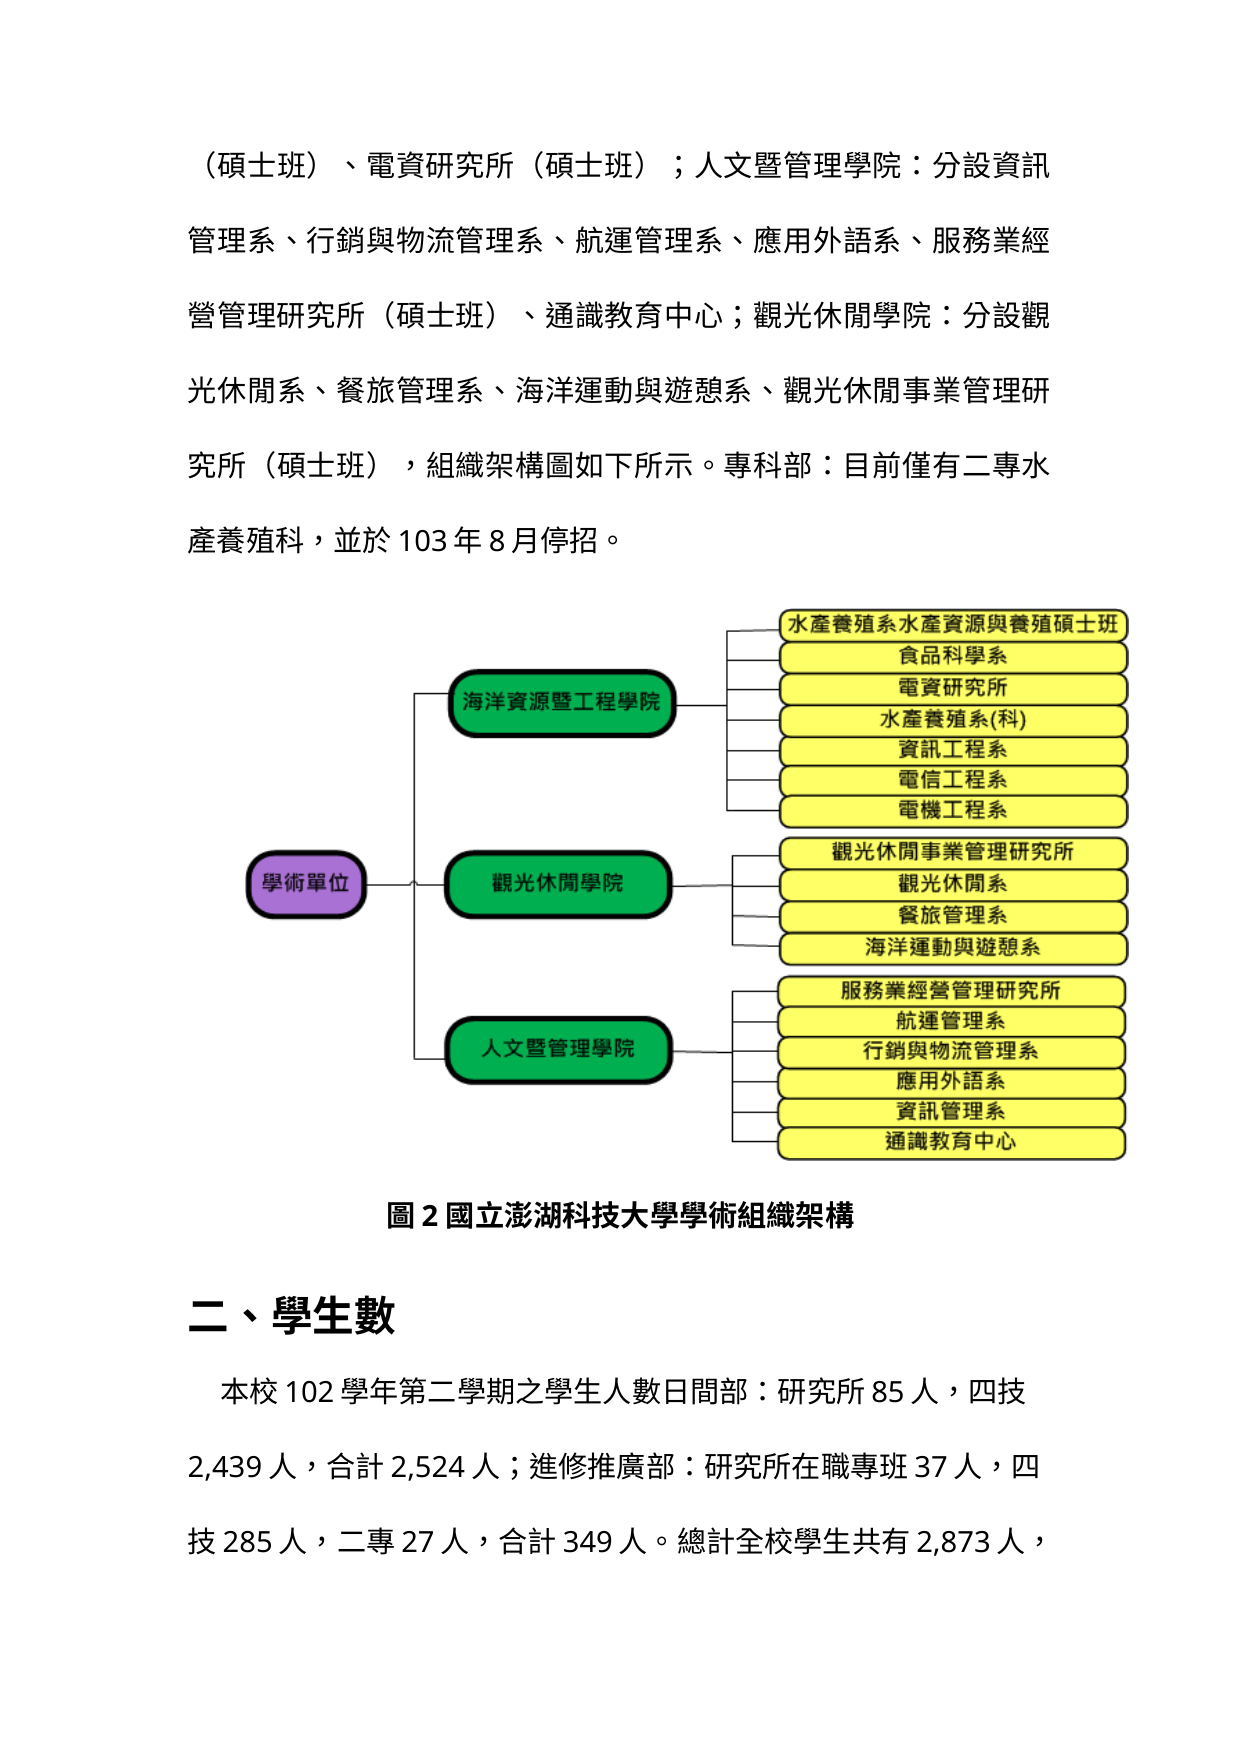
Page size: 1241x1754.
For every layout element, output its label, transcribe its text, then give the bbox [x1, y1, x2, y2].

text （碩士班）、電資研究所（碩士班）；人文暨管理學院：分設資訊管理系、行銷與物流管理系、航運管理系、應用外語系、服務業經營管理研究所（碩士班）、通識教育中心；觀光休閒學院：分設觀光休閒系、餐旅管理系、海洋運動與遊憩系、觀光休閒事業管理研究所（碩士班），組織架構圖如下所示。專科部：目前僅有二專水產養殖科，並於103年8月停招。 [187, 119, 1053, 569]
text 本校102學年第二學期之學生人數日間部：研究所85人，四技2,439人，合計2,524人；進修推廣部：研究所在職專班37人，四技285人，二專27人，合計349人。總計全校學生共有2,873人， [187, 1346, 1053, 1571]
picture [1053, 608, 1129, 1161]
text 二、學生數 [187, 1269, 1053, 1344]
text 圖2 國立澎湖科技大學學術組織架構 [187, 607, 1053, 1244]
